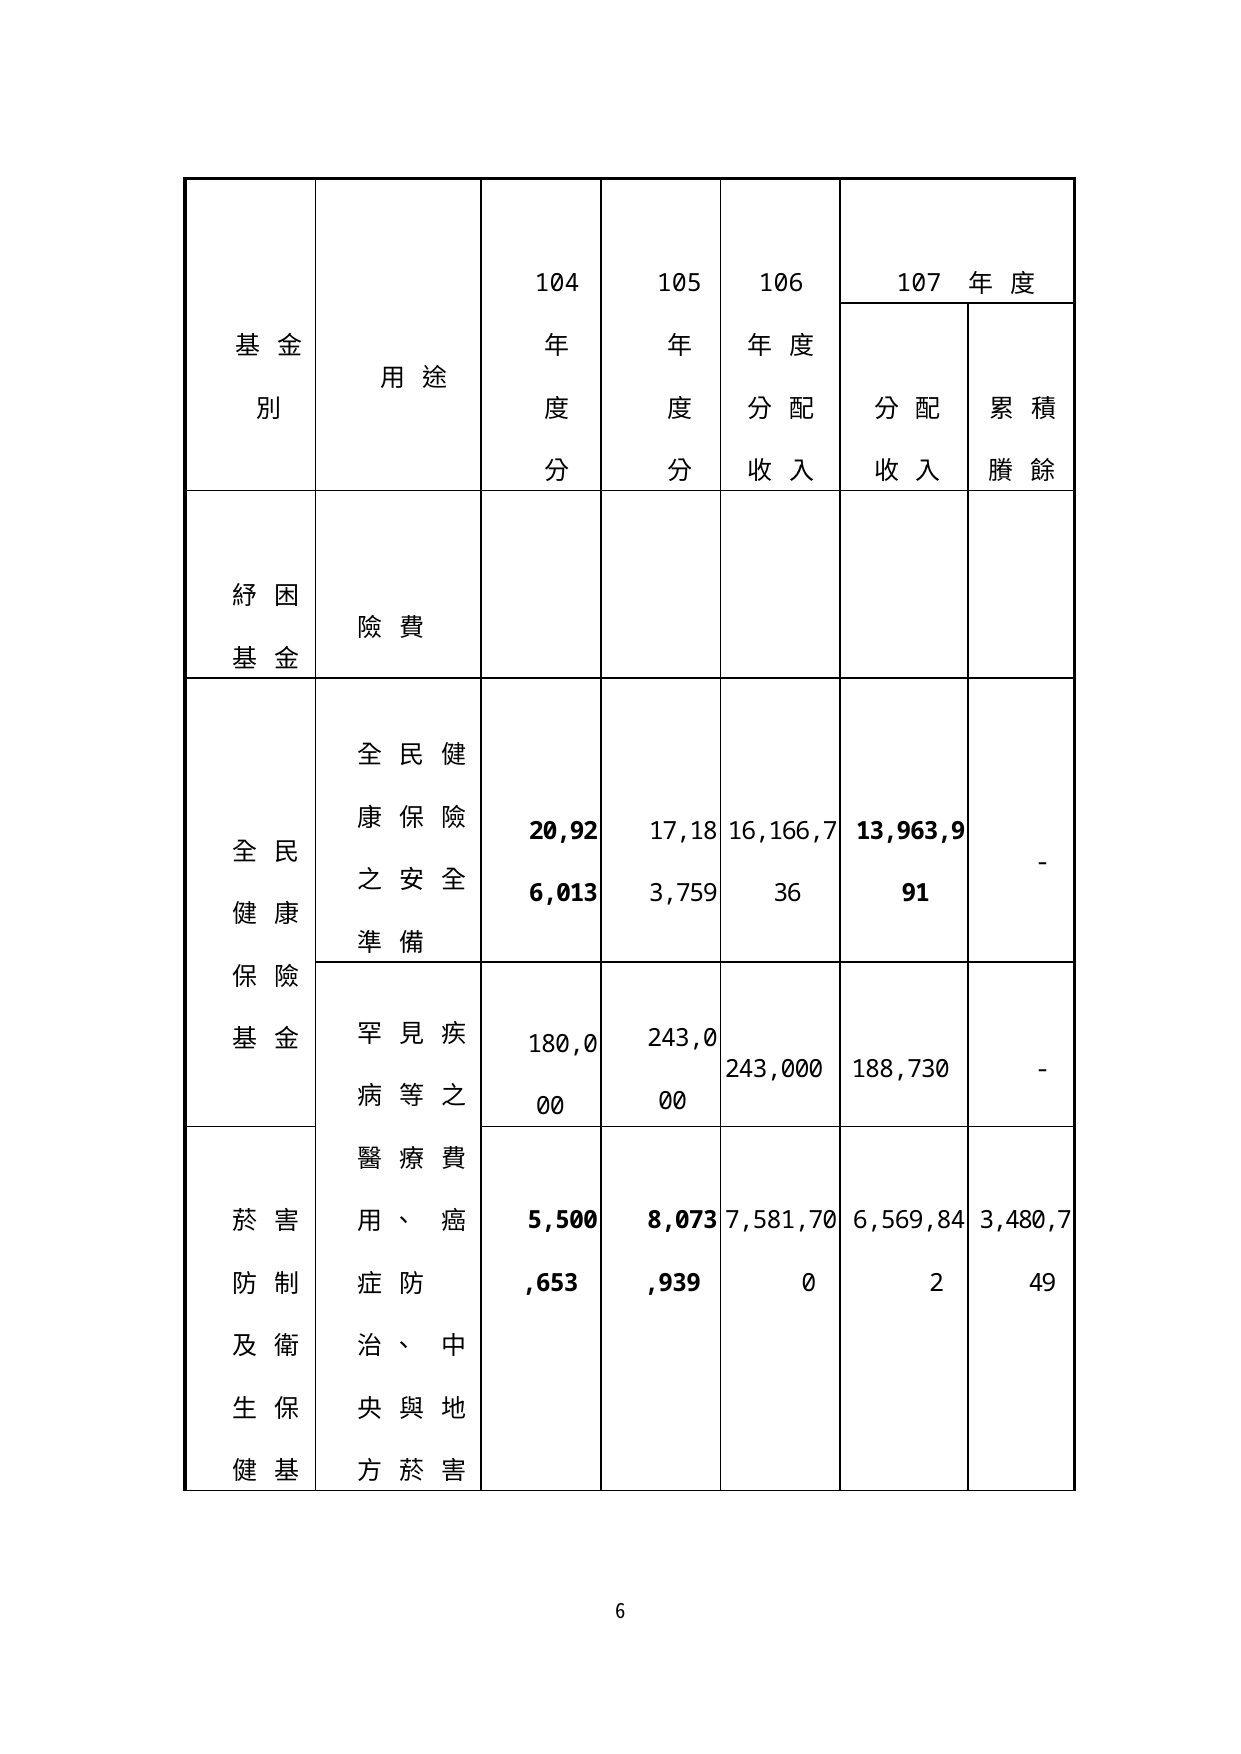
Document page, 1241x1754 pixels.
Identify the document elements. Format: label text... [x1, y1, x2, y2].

table_cell 5,500,653 [482, 1127, 600, 1490]
table_cell 8,073,939 [602, 1127, 720, 1490]
table_header 106年度分配收入 [721, 180, 839, 490]
table_header 用途 [316, 180, 480, 490]
table_cell 13,963,991 [841, 679, 967, 961]
table_cell [482, 491, 600, 677]
table_cell 17,183,759 [602, 679, 720, 961]
table_cell 180,000 [482, 963, 600, 1126]
table_cell 分配收入 [841, 304, 967, 490]
table_cell 20,926,013 [482, 679, 600, 961]
table_header 基金別 [187, 180, 315, 490]
table_header 104年度分配收入 [482, 180, 600, 490]
table_cell 6,569,842 [841, 1127, 967, 1490]
table_cell - [969, 679, 1073, 961]
table_cell 菸害防制及衛生保健基 [187, 1127, 315, 1490]
table_cell 全民健康保險之安全準備 [316, 679, 480, 961]
table_cell 紓困基金 [187, 491, 315, 677]
table_cell [721, 491, 839, 677]
table_cell 全民健康保險基金 [187, 679, 315, 1126]
table_cell 188,730 [841, 963, 967, 1126]
table_header 107年度 [841, 180, 1073, 302]
table_cell [602, 491, 720, 677]
table_cell 243,000 [721, 963, 839, 1126]
table_cell - [969, 963, 1073, 1126]
table_cell 罕見疾病等之醫療費用、癌症防治、中央與地方菸害防制及衛生保健 [316, 963, 480, 1490]
table_cell 險費 [316, 491, 480, 677]
table_cell 7,581,700 [721, 1127, 839, 1490]
table_cell 243,000 [602, 963, 720, 1126]
table_cell 3,480,749 [969, 1127, 1073, 1490]
table_cell [969, 491, 1073, 677]
table_cell 累積賸餘 [969, 304, 1073, 490]
table_cell [841, 491, 967, 677]
table_header 105年度分配收入 [602, 180, 720, 490]
table_cell 16,166,736 [721, 679, 839, 961]
